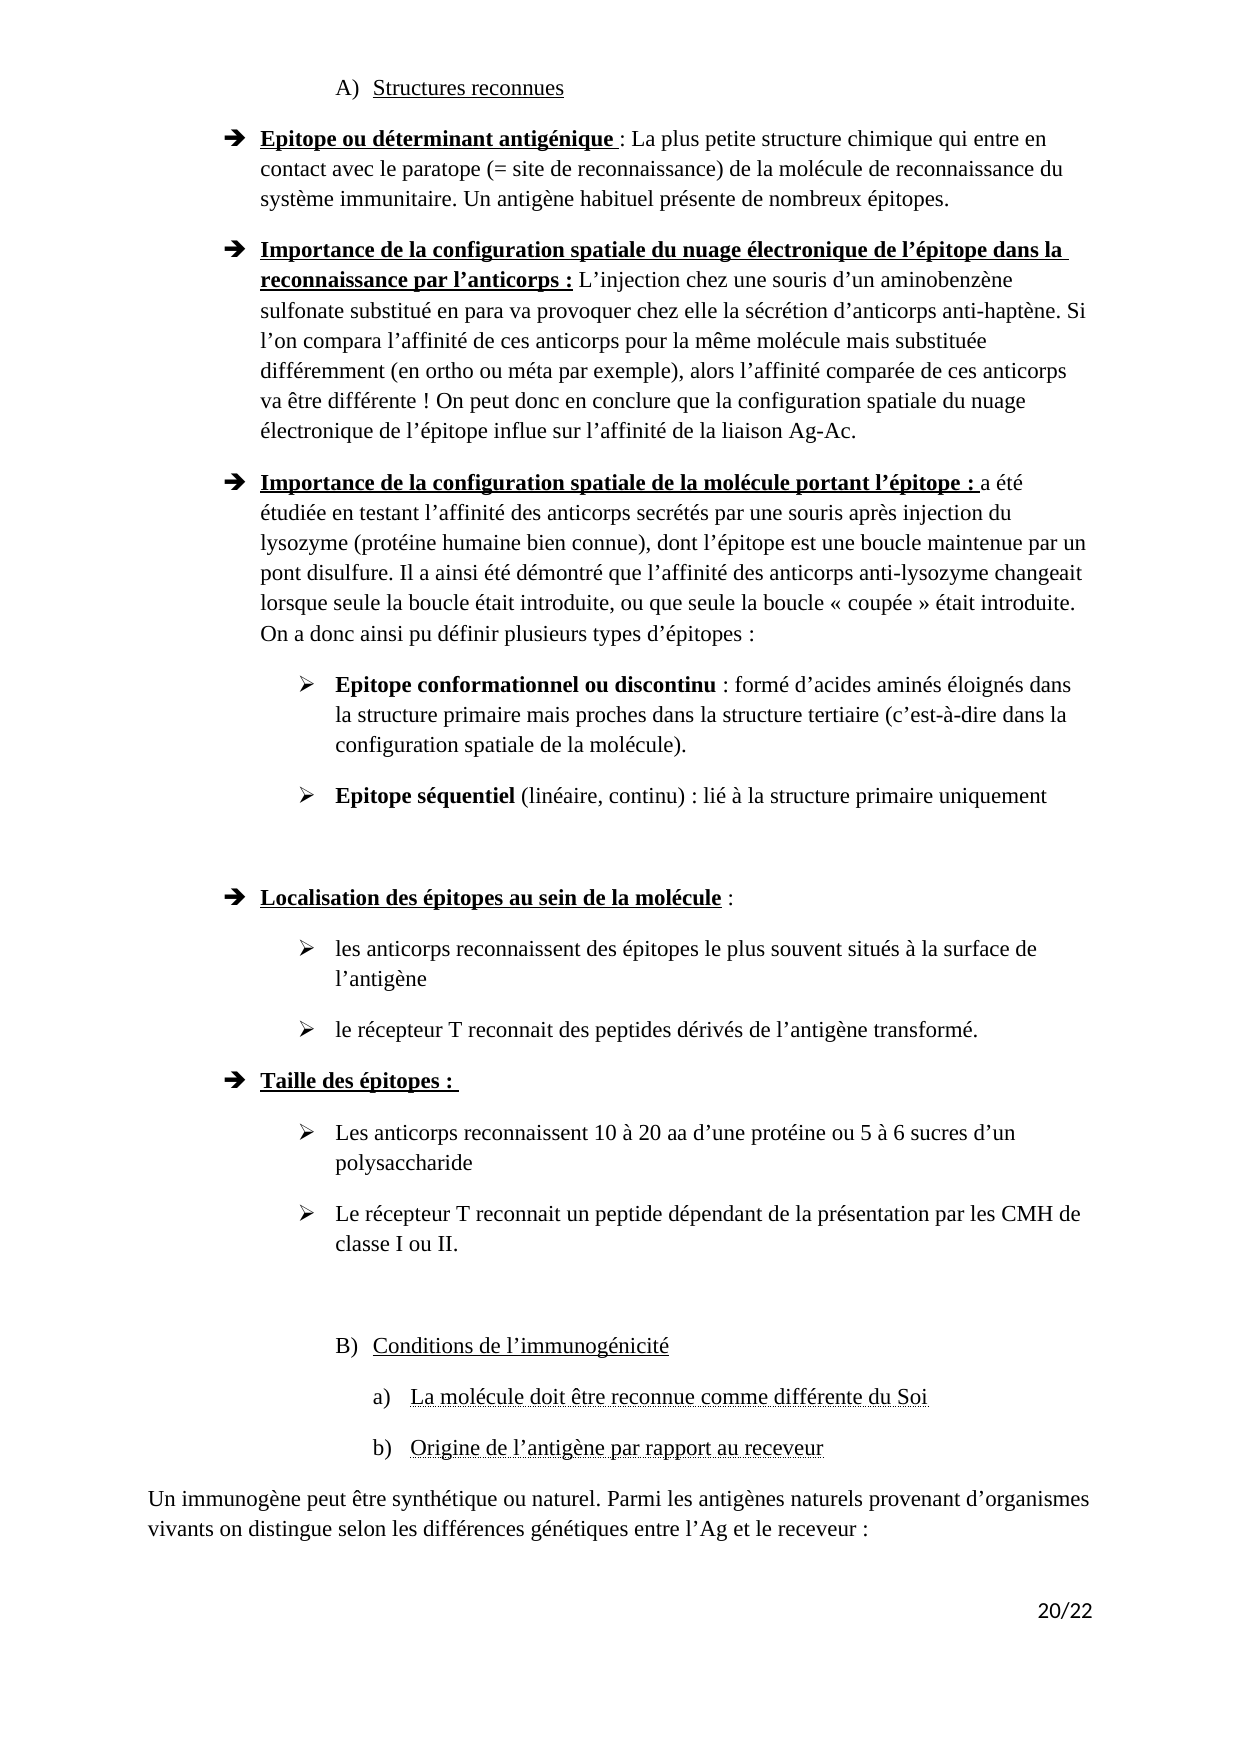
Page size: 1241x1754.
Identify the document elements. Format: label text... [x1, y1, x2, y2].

list Importance de la configuration spatiale du nuage électronique de l’épitope dans la reconnaissance par l’anticorps : L’injection chez une souris d’un aminobenzène sulfonate substitué en para va provoquer chez elle la sécrétion d’anticorps anti-haptène. Si l’on compara l’affinité de ces anticorps pour la même molécule mais substituée différemment (en ortho ou méta par exemple), alors l’affinité comparée de ces anticorps va être différente ! On peut donc en conclure que la configuration spatiale du nuage électronique de l’épitope influe sur l’affinité de la liaison Ag-Ac. [223, 236, 1093, 444]
list Le récepteur T reconnait un peptide dépendant de la présentation par les CMH de classe I ou II. [298, 1200, 1093, 1256]
list Origine de l’antigène par rapport au receveur [373, 1434, 1093, 1461]
list Les anticorps reconnaissent 10 à 20 aa d’une protéine ou 5 à 6 sucres d’un polysaccharide [298, 1118, 1093, 1175]
list Importance de la configuration spatiale de la molécule portant l’épitope : a été étudiée en testant l’affinité des anticorps secrétés par une souris après injection du lysozyme (protéine humaine bien connue), dont l’épitope est une boucle maintenue par un pont disulfure. Il a ainsi été démontré que l’affinité des anticorps anti-lysozyme changeait lorsque seule la boucle était introduite, ou que seule la boucle « coupée » était introduite. On a donc ainsi pu définir plusieurs types d’épitopes : [223, 468, 1093, 646]
list Structures reconnues [335, 74, 1093, 100]
list le récepteur T reconnait des peptides dérivés de l’antigène transformé. [298, 1016, 1093, 1043]
list Localisation des épitopes au sein de la molécule : [223, 884, 1093, 911]
list Epitope séquentiel (linéaire, continu) : lié à la structure primaire uniquement [298, 782, 1093, 808]
list Epitope conformationnel ou discontinu : formé d’acides aminés éloignés dans la structure primaire mais proches dans la structure tertiaire (c’est-à-dire dans la configuration spatiale de la molécule). [298, 671, 1093, 757]
list Taille des épitopes : [223, 1067, 1093, 1094]
list Conditions de l’immunogénicité [335, 1332, 1093, 1358]
text Un immunogène peut être synthétique ou naturel. Parmi les antigènes naturels provenant d’organismes vivants on distingue selon les différences génétiques entre l’Ag et le receveur : [148, 1485, 1093, 1542]
list Epitope ou déterminant antigénique : La plus petite structure chimique qui entre en contact avec le paratope (= site de reconnaissance) de la molécule de reconnaissance du système immunitaire. Un antigène habituel présente de nombreux épitopes. [223, 125, 1093, 212]
list les anticorps reconnaissent des épitopes le plus souvent situés à la surface de l’antigène [298, 935, 1093, 992]
list La molécule doit être reconnue comme différente du Soi [373, 1383, 1093, 1409]
